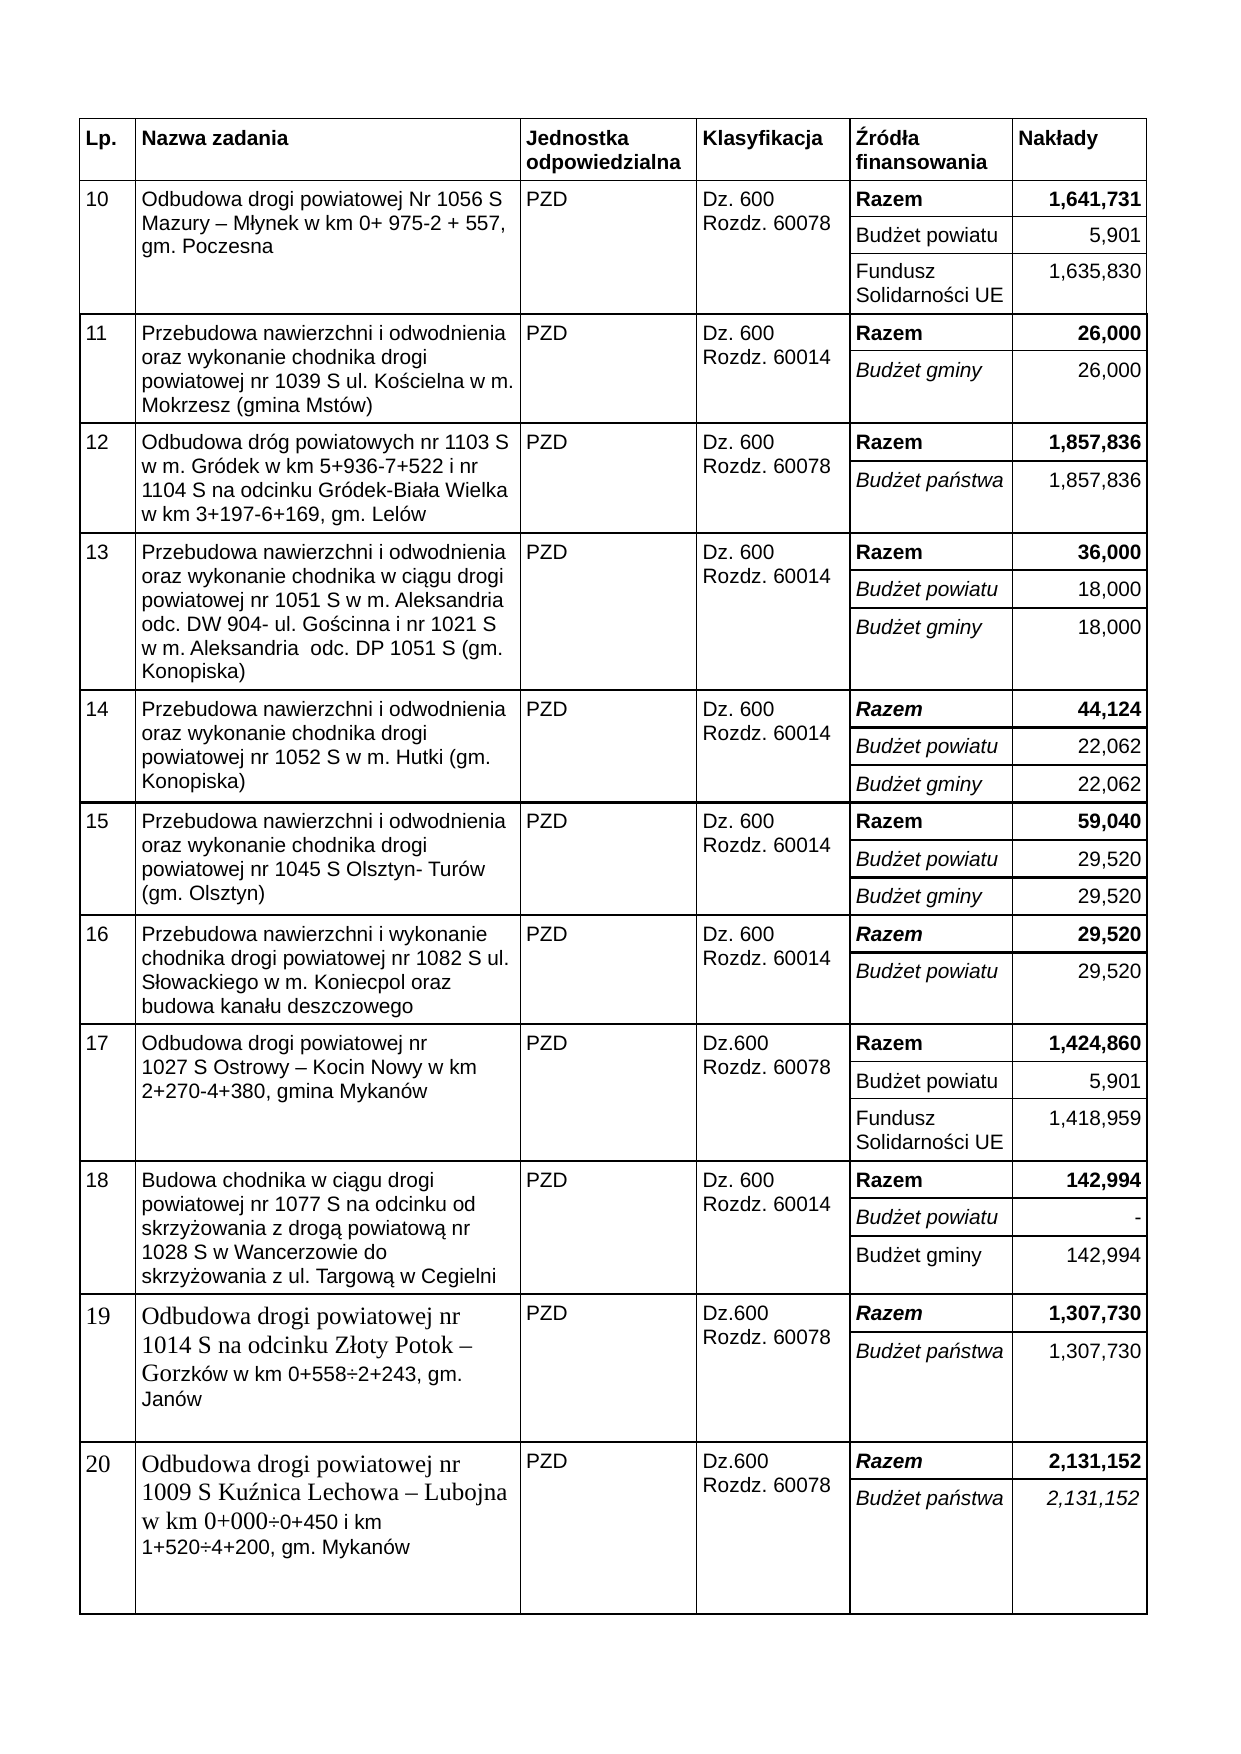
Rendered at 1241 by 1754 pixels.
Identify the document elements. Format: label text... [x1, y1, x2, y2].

table_cell Razem [851, 424, 1012, 460]
table_cell Budżet gminy [851, 879, 1012, 914]
table_cell Przebudowa nawierzchni i wykonanie chodnika drogi powiatowej nr 1082 S ul. Słowackiego w m. Koniecpol oraz budowa kanału deszczowego [136, 916, 520, 1023]
table_cell Budżet powiatu [851, 729, 1012, 764]
table_cell Dz. 600 Rozdz. 60014 [697, 691, 849, 801]
table_cell 18 [81, 1162, 135, 1293]
table_cell Budżet powiatu [851, 571, 1012, 607]
table_cell 18 000 [1013, 571, 1146, 607]
table_cell 16 [81, 916, 135, 1023]
table_cell PZD [521, 1025, 696, 1160]
table_cell 20 [81, 1443, 135, 1612]
table_cell Nazwa zadania [136, 119, 520, 179]
table_cell 11 [81, 315, 135, 422]
table_cell 26 000 [1013, 351, 1146, 422]
table_cell 13 [81, 534, 135, 689]
table_cell Lp. [80, 119, 135, 179]
table_cell 2 131 152 [1013, 1480, 1146, 1612]
table_cell PZD [521, 181, 696, 313]
table_cell PZD [521, 534, 696, 689]
table_cell Razem [851, 1162, 1012, 1197]
table_cell 14 [81, 691, 135, 801]
table_cell Jednostka odpowiedzialna [521, 119, 696, 179]
table_cell Budżet gminy [851, 609, 1012, 689]
table_cell PZD [521, 1443, 696, 1612]
table_cell Klasyfikacja [697, 119, 849, 179]
table_cell 2 131 152 [1013, 1443, 1146, 1478]
table_cell 1 857 836 [1013, 462, 1146, 532]
table_cell Źródła finansowania [851, 119, 1012, 179]
table_cell 1 307 730 [1013, 1333, 1146, 1441]
table_cell Dz. 600 Rozdz. 60078 [697, 181, 849, 313]
table_cell Budżet powiatu [851, 217, 1012, 252]
table_cell Dz. 600 Rozdz. 60014 [697, 1162, 849, 1293]
table_cell PZD [521, 1162, 696, 1293]
table_cell 1 307 730 [1013, 1295, 1146, 1331]
table_cell Przebudowa nawierzchni i odwodnienia oraz wykonanie chodnika drogi powiatowej nr 1052 S w m. Hutki (gm. Konopiska) [136, 691, 520, 801]
table_cell 10 [80, 181, 135, 313]
table_cell Budżet państwa [851, 1480, 1012, 1612]
table_cell Razem [851, 534, 1012, 569]
table_cell 29 520 [1013, 879, 1146, 914]
table_cell 1 418 959 [1013, 1099, 1146, 1160]
table_cell PZD [521, 691, 696, 801]
table_cell Dz.600 Rozdz. 60078 [697, 1295, 849, 1441]
table_cell Razem [851, 181, 1012, 216]
table_cell 26 000 [1013, 315, 1146, 350]
table_cell 1 641 731 [1013, 181, 1146, 216]
table_cell Razem [851, 1443, 1012, 1478]
table_cell Budżet państwa [851, 462, 1012, 532]
table_cell Razem [851, 804, 1012, 839]
table_cell 142 994 [1013, 1162, 1146, 1197]
table_cell Fundusz Solidarności UE [851, 254, 1012, 313]
table_cell PZD [521, 916, 696, 1023]
table_cell 1 424 860 [1013, 1025, 1146, 1061]
table_cell Razem [851, 691, 1012, 726]
table_cell Dz.600 Rozdz. 60078 [697, 1443, 849, 1612]
table_cell Nakłady [1013, 119, 1146, 179]
table_cell PZD [521, 804, 696, 914]
table_cell Przebudowa nawierzchni i odwodnienia oraz wykonanie chodnika drogi powiatowej nr 1039 S ul. Kościelna w m. Mokrzesz (gmina Mstów) [136, 315, 520, 422]
table_cell Fundusz Solidarności UE [851, 1099, 1012, 1160]
table_cell Dz. 600 Rozdz. 60078 [697, 424, 849, 532]
table_cell Odbudowa drogi powiatowej nr 1009 S Kuźnica Lechowa – Lubojna w km 0+000÷0+450 i km 1+520÷4+200, gm. Mykanów [136, 1443, 520, 1612]
table_cell 19 [81, 1295, 135, 1441]
table_cell Dz.600 Rozdz. 60078 [697, 1025, 849, 1160]
table_cell 36 000 [1013, 534, 1146, 569]
table_cell Przebudowa nawierzchni i odwodnienia oraz wykonanie chodnika w ciągu drogi powiatowej nr 1051 S w m. Aleksandria odc. DW 904- ul. Gościnna i nr 1021 S w m. Aleksandria odc. DP 1051 S (gm. Konopiska) [136, 534, 520, 689]
table_cell Dz. 600 Rozdz. 60014 [697, 916, 849, 1023]
table_cell Odbudowa drogi powiatowej nr 1014 S na odcinku Złoty Potok – Gorzków w km 0+558÷2+243, gm. Janów [136, 1295, 520, 1441]
table_cell PZD [521, 424, 696, 532]
table_cell 22 062 [1013, 766, 1146, 801]
table_cell 44 124 [1013, 691, 1146, 726]
table_cell Dz. 600 Rozdz. 60014 [697, 804, 849, 914]
table_cell 142 994 [1013, 1237, 1146, 1293]
table_cell 15 [81, 804, 135, 914]
table_cell Razem [851, 916, 1012, 951]
table_cell PZD [521, 1295, 696, 1441]
table_cell Odbudowa dróg powiatowych nr 1103 S w m. Gródek w km 5+936-7+522 i nr 1104 S na odcinku Gródek-Biała Wielka w km 3+197-6+169, gm. Lelów [136, 424, 520, 532]
table_cell 1 857 836 [1013, 424, 1146, 460]
table_cell PZD [521, 315, 696, 422]
table_cell 22 062 [1013, 729, 1146, 764]
table_cell 18 000 [1013, 609, 1146, 689]
table_cell 29 520 [1013, 954, 1146, 1023]
table_cell Budżet powiatu [851, 841, 1012, 876]
table_cell 17 [81, 1025, 135, 1160]
table_cell Razem [851, 1295, 1012, 1331]
table_cell 5 901 [1013, 1062, 1146, 1098]
table_cell 59 040 [1013, 804, 1146, 839]
table_cell - [1013, 1199, 1146, 1235]
table_cell Budżet powiatu [851, 1062, 1012, 1098]
table_cell Odbudowa drogi powiatowej nr 1027 S Ostrowy – Kocin Nowy w km 2+270-4+380, gmina Mykanów [136, 1025, 520, 1160]
table_cell Razem [851, 1025, 1012, 1061]
table_cell 29 520 [1013, 841, 1146, 876]
table_cell Dz. 600 Rozdz. 60014 [697, 315, 849, 422]
table_cell Przebudowa nawierzchni i odwodnienia oraz wykonanie chodnika drogi powiatowej nr 1045 S Olsztyn- Turów (gm. Olsztyn) [136, 804, 520, 914]
table_cell 12 [81, 424, 135, 532]
table_cell 5 901 [1013, 217, 1146, 252]
table_cell 1 635 830 [1013, 254, 1146, 313]
table_cell Razem [851, 315, 1012, 350]
table_cell Budżet państwa [851, 1333, 1012, 1441]
table_cell Budżet gminy [851, 351, 1012, 422]
table_cell Budżet gminy [851, 1237, 1012, 1293]
table_cell Budżet gminy [851, 766, 1012, 801]
table_cell 29 520 [1013, 916, 1146, 951]
table_cell Budżet powiatu [851, 954, 1012, 1023]
table_cell Dz. 600 Rozdz. 60014 [697, 534, 849, 689]
table_cell Budżet powiatu [851, 1199, 1012, 1235]
table_cell Budowa chodnika w ciągu drogi powiatowej nr 1077 S na odcinku od skrzyżowania z drogą powiatową nr 1028 S w Wancerzowie do skrzyżowania z ul. Targową w Cegielni [136, 1162, 520, 1293]
table_cell Odbudowa drogi powiatowej Nr 1056 S Mazury – Młynek w km 0+ 975-2 + 557, gm. Poczesna [136, 181, 520, 313]
